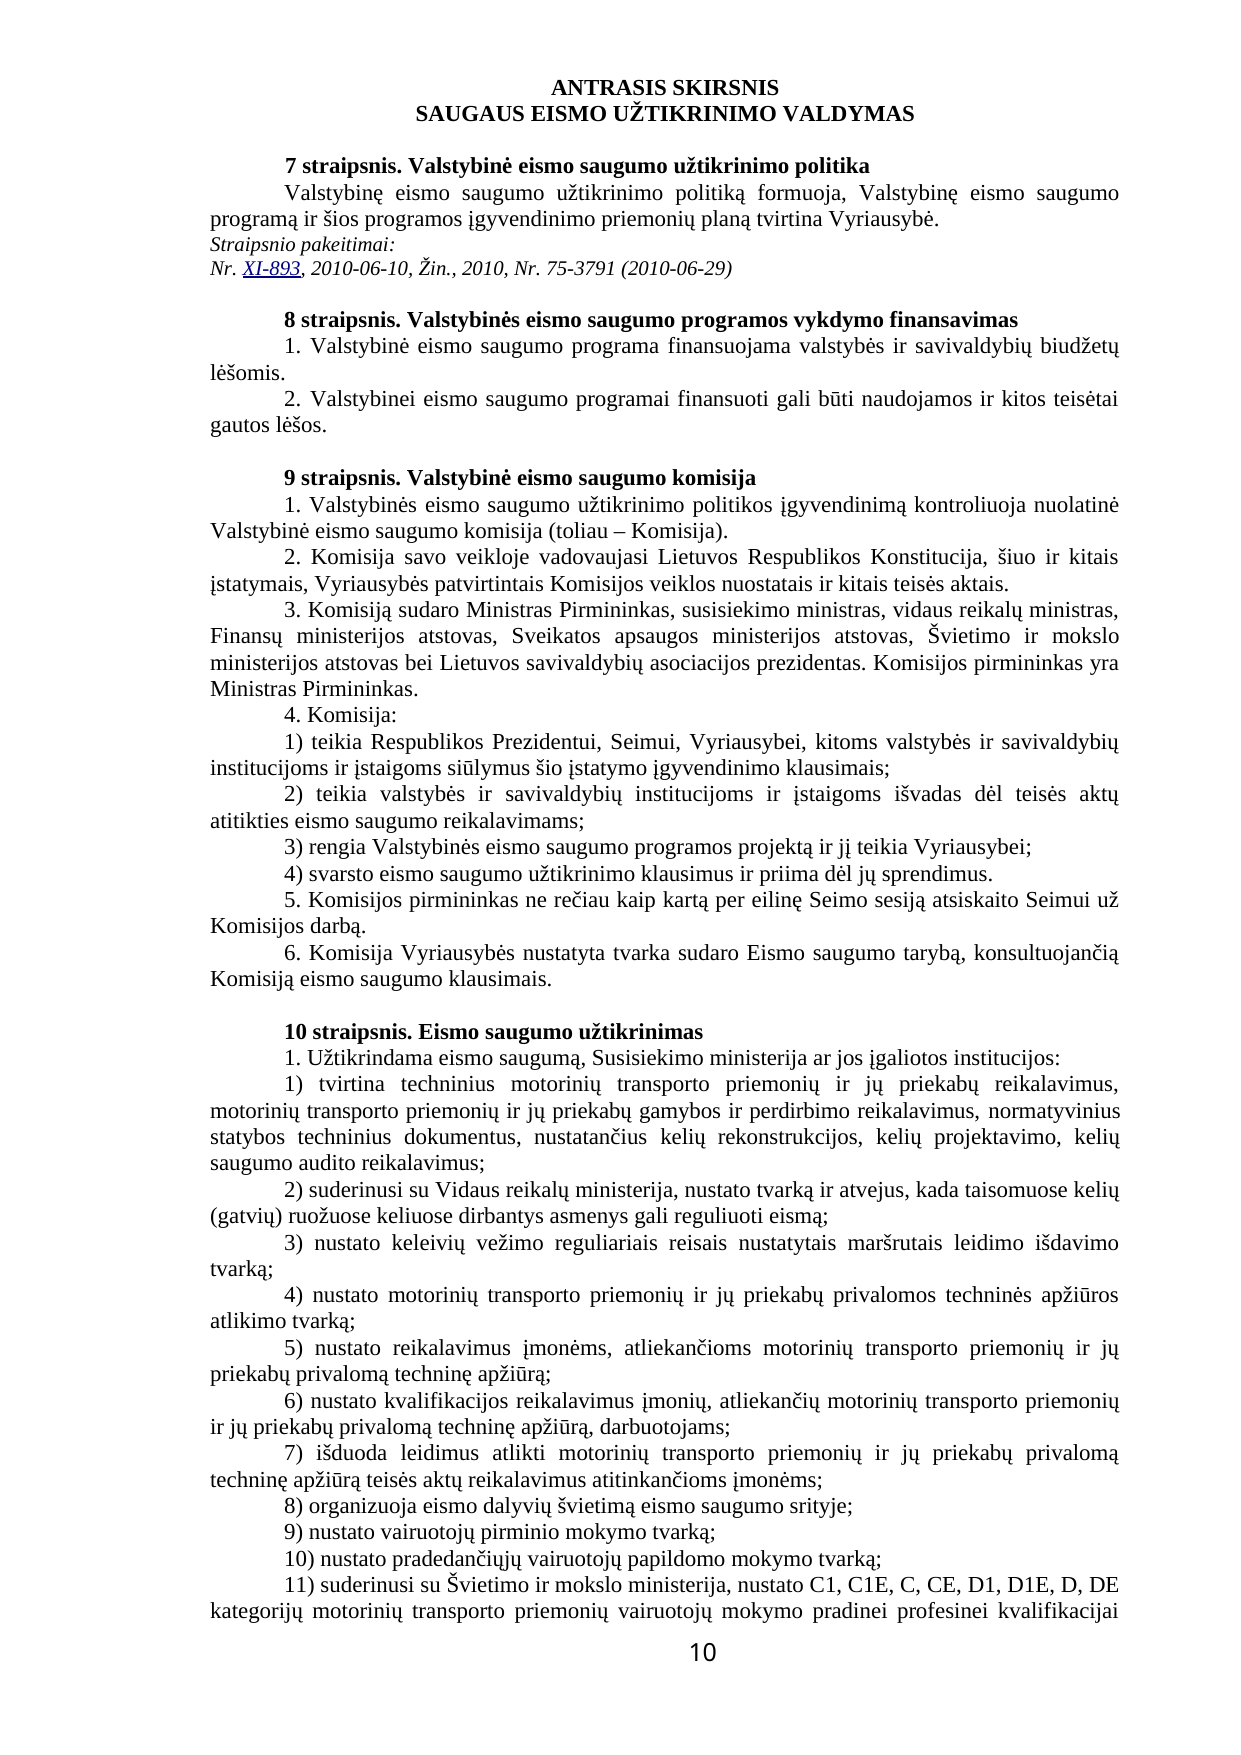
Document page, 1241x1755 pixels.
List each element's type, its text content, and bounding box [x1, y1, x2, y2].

text 1) tvirtina techninius motorinių transporto priemonių ir jų priekabų reikalavimus, motorinių transporto priemonių ir jų priekabų gamybos ir perdirbimo reikalavimus, normatyvinius statybos techninius dokumentus, nustatančius kelių rekonstrukcijos, kelių projektavimo, kelių saugumo audito reikalavimus; [210, 1070, 1120, 1176]
text 2. Komisija savo veikloje vadovaujasi Lietuvos Respublikos Konstitucija, šiuo ir kitais įstatymais, Vyriausybės patvirtintais Komisijos veiklos nuostatais ir kitais teisės aktais. [210, 543, 1120, 596]
text 5. Komisijos pirmininkas ne rečiau kaip kartą per eilinę Seimo sesiją atsiskaito Seimui už Komisijos darbą. [210, 886, 1120, 939]
text ANTRASIS SKIRSNIS [210, 73, 1120, 100]
list Valstybinė eismo saugumo programa finansuojama valstybės ir savivaldybių biudžetų lėšomis. [210, 332, 1120, 385]
text 6) nustato kvalifikacijos reikalavimus įmonių, atliekančių motorinių transporto priemonių ir jų priekabų privalomą techninę apžiūrą, darbuotojams; [210, 1387, 1120, 1439]
text 9 straipsnis. Valstybinė eismo saugumo komisija [210, 464, 1120, 491]
text 4) svarsto eismo saugumo užtikrinimo klausimus ir priima dėl jų sprendimus. [210, 859, 1120, 886]
text 11) suderinusi su Švietimo ir mokslo ministerija, nustato C1, C1E, C, CE, D1, D1E, D, DE kategorijų motorinių transporto priemonių vairuotojų mokymo pradinei profesinei kvalifikacijai [210, 1571, 1120, 1624]
text 1. Valstybinės eismo saugumo užtikrinimo politikos įgyvendinimą kontroliuoja nuolatinė Valstybinė eismo saugumo komisija (toliau – Komisija). [210, 491, 1120, 543]
text 6. Komisija Vyriausybės nustatyta tvarka sudaro Eismo saugumo tarybą, konsultuojančią Komisiją eismo saugumo klausimais. [210, 939, 1120, 991]
text Valstybinę eismo saugumo užtikrinimo politiką formuoja, Valstybinę eismo saugumo programą ir šios programos įgyvendinimo priemonių planą tvirtina Vyriausybė. [210, 179, 1120, 232]
text 1) teikia Respublikos Prezidentui, Seimui, Vyriausybei, kitoms valstybės ir savivaldybių institucijoms ir įstaigoms siūlymus šio įstatymo įgyvendinimo klausimais; [210, 728, 1120, 781]
text 3) rengia Valstybinės eismo saugumo programos projektą ir jį teikia Vyriausybei; [210, 833, 1120, 859]
text 8 straipsnis. Valstybinės eismo saugumo programos vykdymo finansavimas [210, 306, 1120, 332]
text 5) nustato reikalavimus įmonėms, atliekančioms motorinių transporto priemonių ir jų priekabų privalomą techninę apžiūrą; [210, 1334, 1120, 1387]
text Straipsnio pakeitimai: [210, 232, 1120, 256]
text 9) nustato vairuotojų pirminio mokymo tvarką; [210, 1518, 1120, 1545]
text 8) organizuoja eismo dalyvių švietimą eismo saugumo srityje; [210, 1492, 1120, 1518]
text 4. Komisija: [210, 701, 1120, 728]
text 7 straipsnis. Valstybinė eismo saugumo užtikrinimo politika [210, 153, 1120, 179]
list Valstybinei eismo saugumo programai finansuoti gali būti naudojamos ir kitos teisėtai gautos lėšos. [210, 385, 1120, 438]
text 7) išduoda leidimus atlikti motorinių transporto priemonių ir jų priekabų privalomą techninę apžiūrą teisės aktų reikalavimus atitinkančioms įmonėms; [210, 1439, 1120, 1492]
text 10) nustato pradedančiųjų vairuotojų papildomo mokymo tvarką; [210, 1545, 1120, 1571]
text 3) nustato keleivių vežimo reguliariais reisais nustatytais maršrutais leidimo išdavimo tvarką; [210, 1228, 1120, 1281]
text Nr. XI-893, 2010-06-10, Žin., 2010, Nr. 75-3791 (2010-06-29) [210, 256, 1120, 280]
text 3. Komisiją sudaro Ministras Pirmininkas, susisiekimo ministras, vidaus reikalų ministras, Finansų ministerijos atstovas, Sveikatos apsaugos ministerijos atstovas, Švietimo ir mokslo ministerijos atstovas bei Lietuvos savivaldybių asociacijos prezidentas. Komisijos pirmininkas yra Ministras Pirmininkas. [210, 596, 1120, 701]
text 2) teikia valstybės ir savivaldybių institucijoms ir įstaigoms išvadas dėl teisės aktų atitikties eismo saugumo reikalavimams; [210, 781, 1120, 833]
text 4) nustato motorinių transporto priemonių ir jų priekabų privalomos techninės apžiūros atlikimo tvarką; [210, 1281, 1120, 1334]
text SAUGAUS EISMO UŽTIKRINIMO VALDYMAS [210, 100, 1120, 126]
text 2) suderinusi su Vidaus reikalų ministerija, nustato tvarką ir atvejus, kada taisomuose kelių (gatvių) ruožuose keliuose dirbantys asmenys gali reguliuoti eismą; [210, 1176, 1120, 1228]
text 1. Užtikrindama eismo saugumą, Susisiekimo ministerija ar jos įgaliotos institucijos: [210, 1044, 1120, 1070]
text 10 straipsnis. Eismo saugumo užtikrinimas [210, 1018, 1120, 1044]
